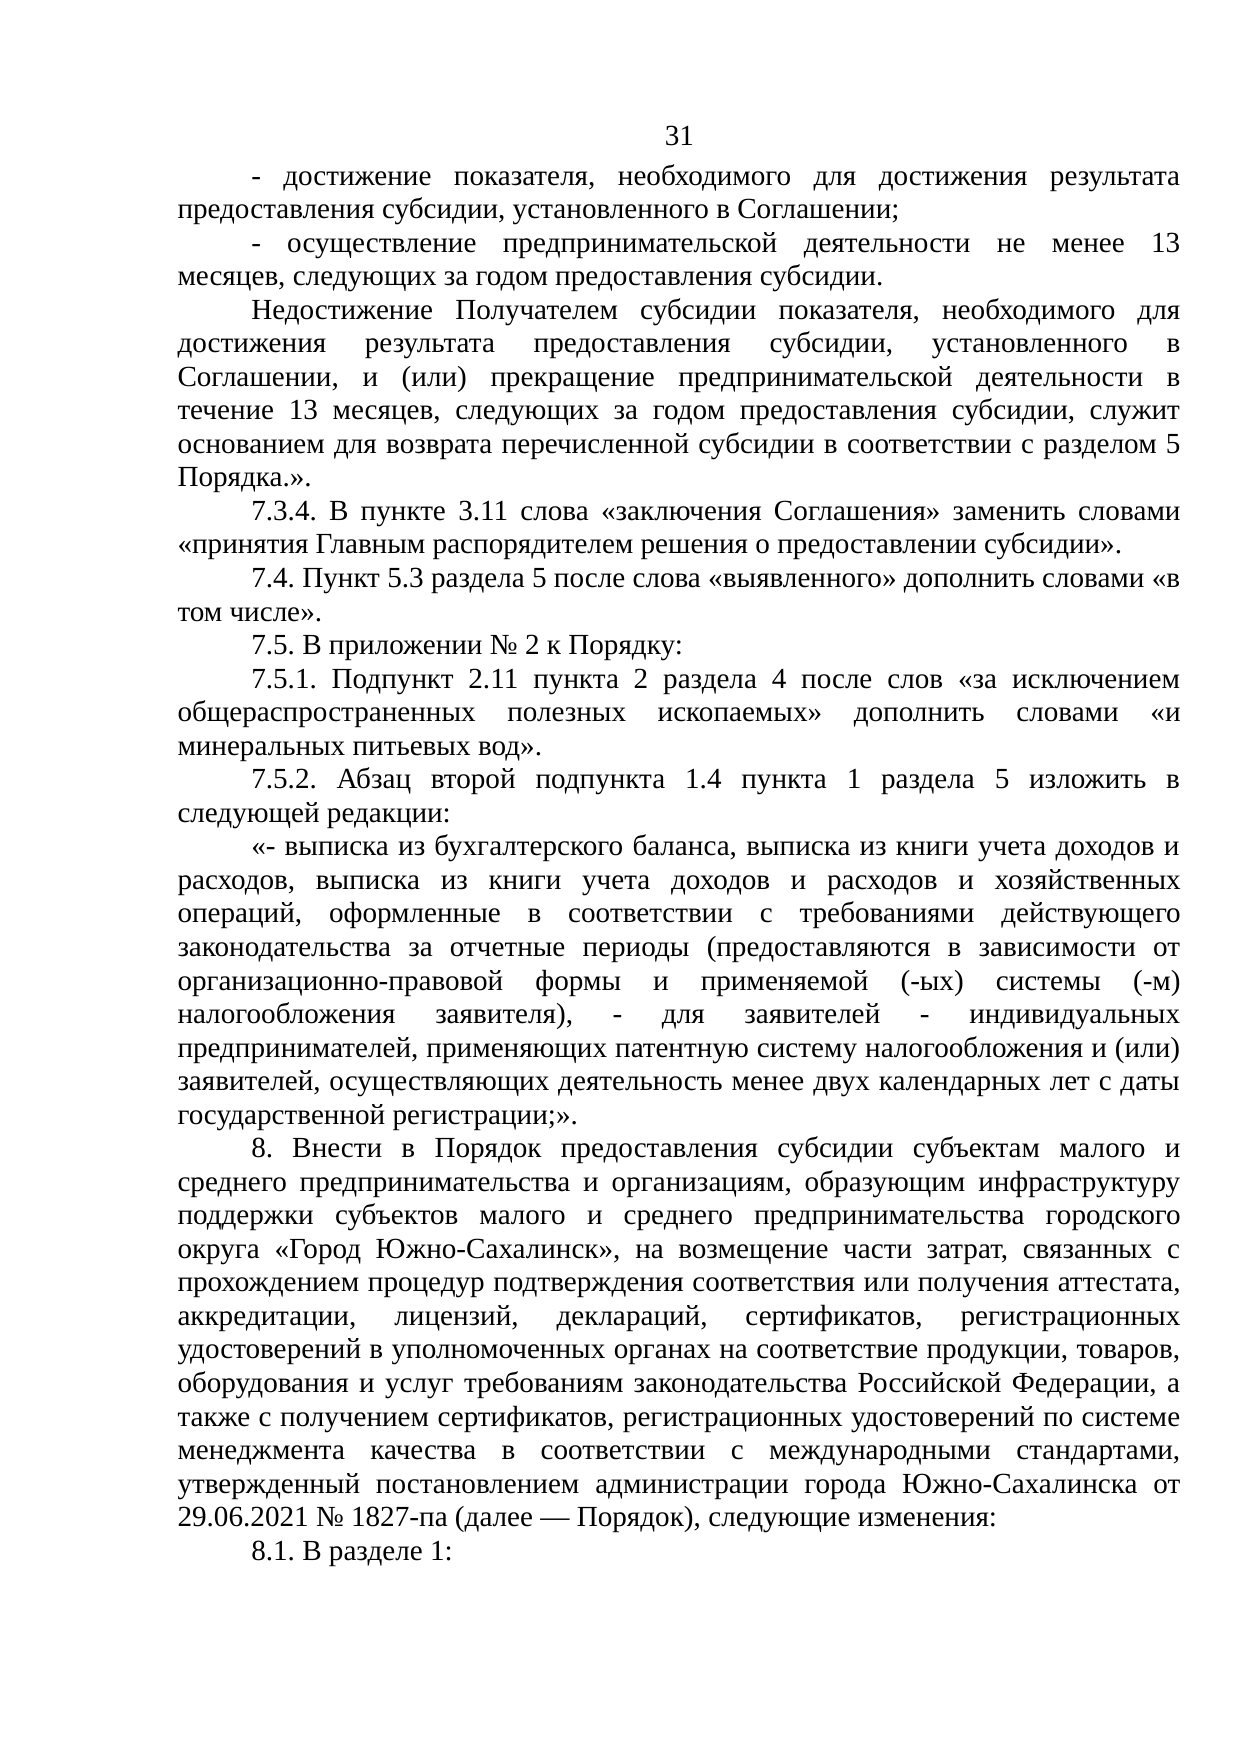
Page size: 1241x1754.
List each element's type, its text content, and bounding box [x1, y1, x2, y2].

text 7.5.1. Подпункт 2.11 пункта 2 раздела 4 после слов «за исключением общераспространенных полезных ископаемых» дополнить словами «и минеральных питьевых вод». [177, 661, 1181, 761]
text 7.5. В приложении № 2 к Порядку: [177, 627, 1181, 661]
text «- выписка из бухгалтерского баланса, выписка из книги учета доходов и расходов, выписка из книги учета доходов и расходов и хозяйственных операций, оформленные в соответствии с требованиями действующего законодательства за отчетные периоды (предоставляются в зависимости от организационно-правовой формы и применяемой (-ых) системы (-м) налогообложения заявителя), - для заявителей - индивидуальных предпринимателей, применяющих патентную систему налогообложения и (или) заявителей, осуществляющих деятельность менее двух календарных лет с даты государственной регистрации;». [177, 828, 1181, 1130]
text - достижение показателя, необходимого для достижения результата предоставления субсидии, установленного в Соглашении; [177, 158, 1181, 225]
text 7.3.4. В пункте 3.11 слова «заключения Соглашения» заменить словами «принятия Главным распорядителем решения о предоставлении субсидии». [177, 493, 1181, 560]
text 8. Внести в Порядок предоставления субсидии субъектам малого и среднего предпринимательства и организациям, образующим инфраструктуру поддержки субъектов малого и среднего предпринимательства городского округа «Город Южно-Сахалинск», на возмещение части затрат, связанных с прохождением процедур подтверждения соответствия или получения аттестата, аккредитации, лицензий, деклараций, сертификатов, регистрационных удостоверений в уполномоченных органах на соответствие продукции, товаров, оборудования и услуг требованиям законодательства Российской Федерации, а также с получением сертификатов, регистрационных удостоверений по системе менеджмента качества в соответствии с международными стандартами, утвержденный постановлением администрации города Южно-Сахалинска от 29.06.2021 № 1827-па (далее — Порядок), следующие изменения: [177, 1130, 1181, 1533]
text 8.1. В разделе 1: [177, 1533, 1181, 1566]
text - осуществление предпринимательской деятельности не менее 13 месяцев, следующих за годом предоставления субсидии. [177, 225, 1181, 292]
text Недостижение Получателем субсидии показателя, необходимого для достижения результата предоставления субсидии, установленного в Соглашении, и (или) прекращение предпринимательской деятельности в течение 13 месяцев, следующих за годом предоставления субсидии, служит основанием для возврата перечисленной субсидии в соответствии с разделом 5 Порядка.». [177, 292, 1181, 493]
text 7.5.2. Абзац второй подпункта 1.4 пункта 1 раздела 5 изложить в следующей редакции: [177, 761, 1181, 828]
text 7.4. Пункт 5.3 раздела 5 после слова «выявленного» дополнить словами «в том числе». [177, 560, 1181, 627]
